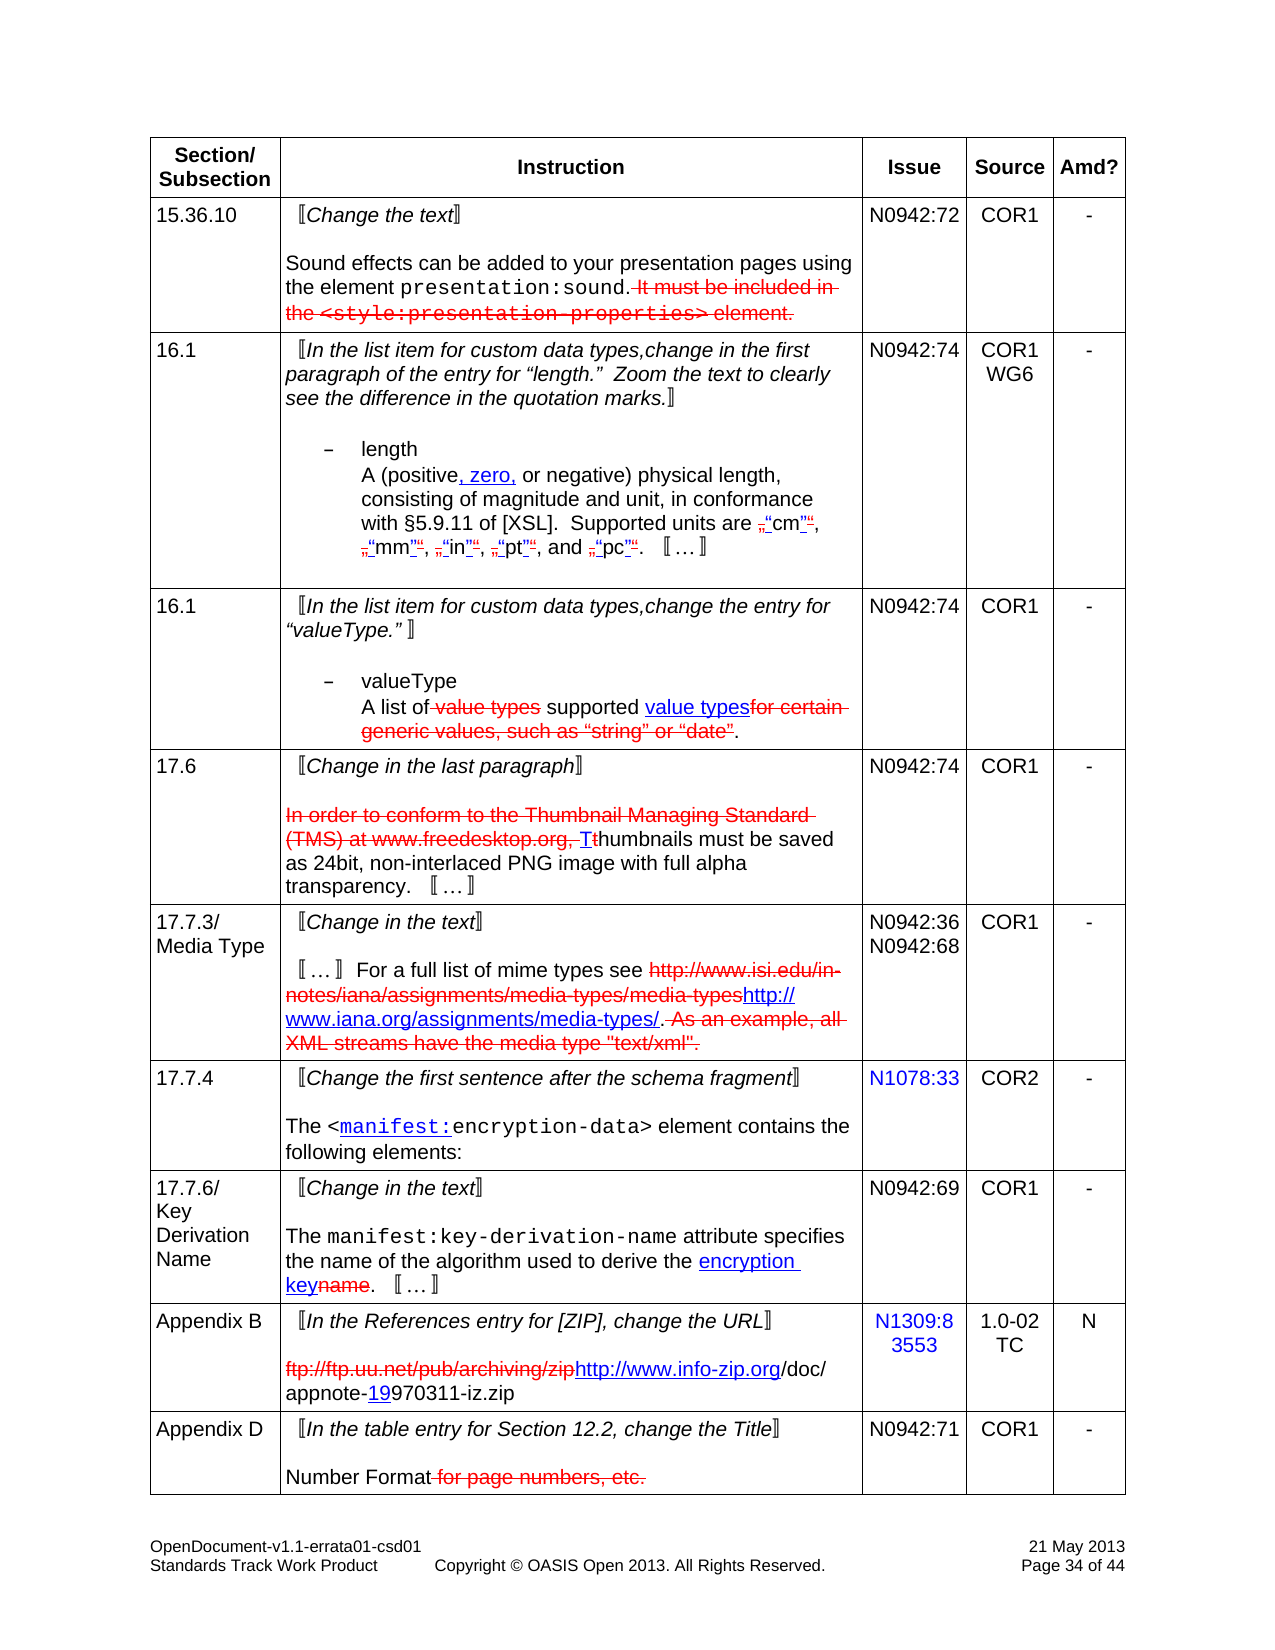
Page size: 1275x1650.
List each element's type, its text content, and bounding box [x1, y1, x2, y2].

table_cell N0942:74 [863, 589, 966, 748]
table_cell N1078:33 [863, 1061, 966, 1169]
table_cell 〚Change the text〛 Sound effects can be added to your presentation pages using the element presentation:sound. It must be included in the <style:presentation-properties> element. [281, 198, 862, 332]
table_cell COR1 [967, 1412, 1053, 1494]
table_cell N0942:74 [863, 333, 966, 588]
table_cell 17.7.4 [151, 1061, 280, 1169]
table_cell 1.0-02 TC [967, 1304, 1053, 1411]
table_cell 〚In the list item for custom data types,change in the first paragraph of the entry for “length.” Zoom the text to clearly see the difference in the quotation marks.〛 length A (positive, zero, or negative) physical length, consisting of magnitude and unit, in conformance with §5.9.11 of [XSL]. Supported units are „“cm”“, „“mm”“, „“in”“, „“pt”“, and „“pc”“. 〚 … 〛 [281, 333, 862, 588]
table_cell N [1054, 1304, 1125, 1411]
table_cell - [1054, 905, 1125, 1060]
table_header Section/ Subsection [151, 138, 280, 197]
table_cell 〚Change in the text〛 The manifest:key-derivation-name attribute specifies the name of the algorithm used to derive the encryption keyname. 〚 … 〛 [281, 1171, 862, 1303]
table_cell 17.6 [151, 750, 280, 904]
table_cell - [1054, 1171, 1125, 1303]
table_cell N0942:71 [863, 1412, 966, 1494]
table_cell 〚In the References entry for [ZIP], change the URL〛 ftp://ftp.uu.net/pub/archiving/ziphttp://www.info-zip.org/doc/appnote-19970311-iz.zip [281, 1304, 862, 1411]
table_header Source [967, 138, 1053, 197]
table_cell - [1054, 589, 1125, 748]
table_cell 17.7.3/ Media Type [151, 905, 280, 1060]
table_cell 〚Change in the last paragraph〛 In order to conform to the Thumbnail Managing Standard (TMS) at www.freedesktop.org, Tthumbnails must be saved as 24bit, non-interlaced PNG image with full alpha transparency. 〚 … 〛 [281, 750, 862, 904]
table_cell Appendix B [151, 1304, 280, 1411]
table_cell N0942:72 [863, 198, 966, 332]
table_cell N0942:36 N0942:68 [863, 905, 966, 1060]
table_cell 16.1 [151, 333, 280, 588]
table_cell N0942:69 [863, 1171, 966, 1303]
table_cell - [1054, 333, 1125, 588]
table_cell 〚Change in the text〛 〚 … 〛For a full list of mime types see http://www.isi.edu/in-notes/iana/assignments/media-types/media-typeshttp://www.iana.org/assignments/media-types/. As an example, all XML streams have the media type "text/xml". [281, 905, 862, 1060]
table_cell COR2 [967, 1061, 1053, 1169]
table_cell 〚Change the first sentence after the schema fragment〛 The <manifest:encryption-data> element contains the following elements: [281, 1061, 862, 1169]
table_cell 〚In the table entry for Section 12.2, change the Title〛 Number Format for page numbers, etc. [281, 1412, 862, 1494]
table_cell COR1 [967, 750, 1053, 904]
table_cell - [1054, 198, 1125, 332]
table_cell COR1 WG6 [967, 333, 1053, 588]
table_cell Appendix D [151, 1412, 280, 1494]
table_header Instruction [281, 138, 862, 197]
table_header Amd? [1054, 138, 1125, 197]
table_cell - [1054, 1061, 1125, 1169]
table_cell COR1 [967, 589, 1053, 748]
table_cell - [1054, 1412, 1125, 1494]
table_cell 〚In the list item for custom data types,change the entry for “valueType.” 〛 valueType A list of value types supported value typesfor certain generic values, such as “string” or “date”. [281, 589, 862, 748]
table_cell N0942:74 [863, 750, 966, 904]
table_cell COR1 [967, 1171, 1053, 1303]
table_cell - [1054, 750, 1125, 904]
table_header Issue [863, 138, 966, 197]
table_cell N1309:8 3553 [863, 1304, 966, 1411]
table_cell 17.7.6/ Key Derivation Name [151, 1171, 280, 1303]
table_cell COR1 [967, 198, 1053, 332]
table_cell 15.36.10 [151, 198, 280, 332]
table_cell 16.1 [151, 589, 280, 748]
table_cell COR1 [967, 905, 1053, 1060]
